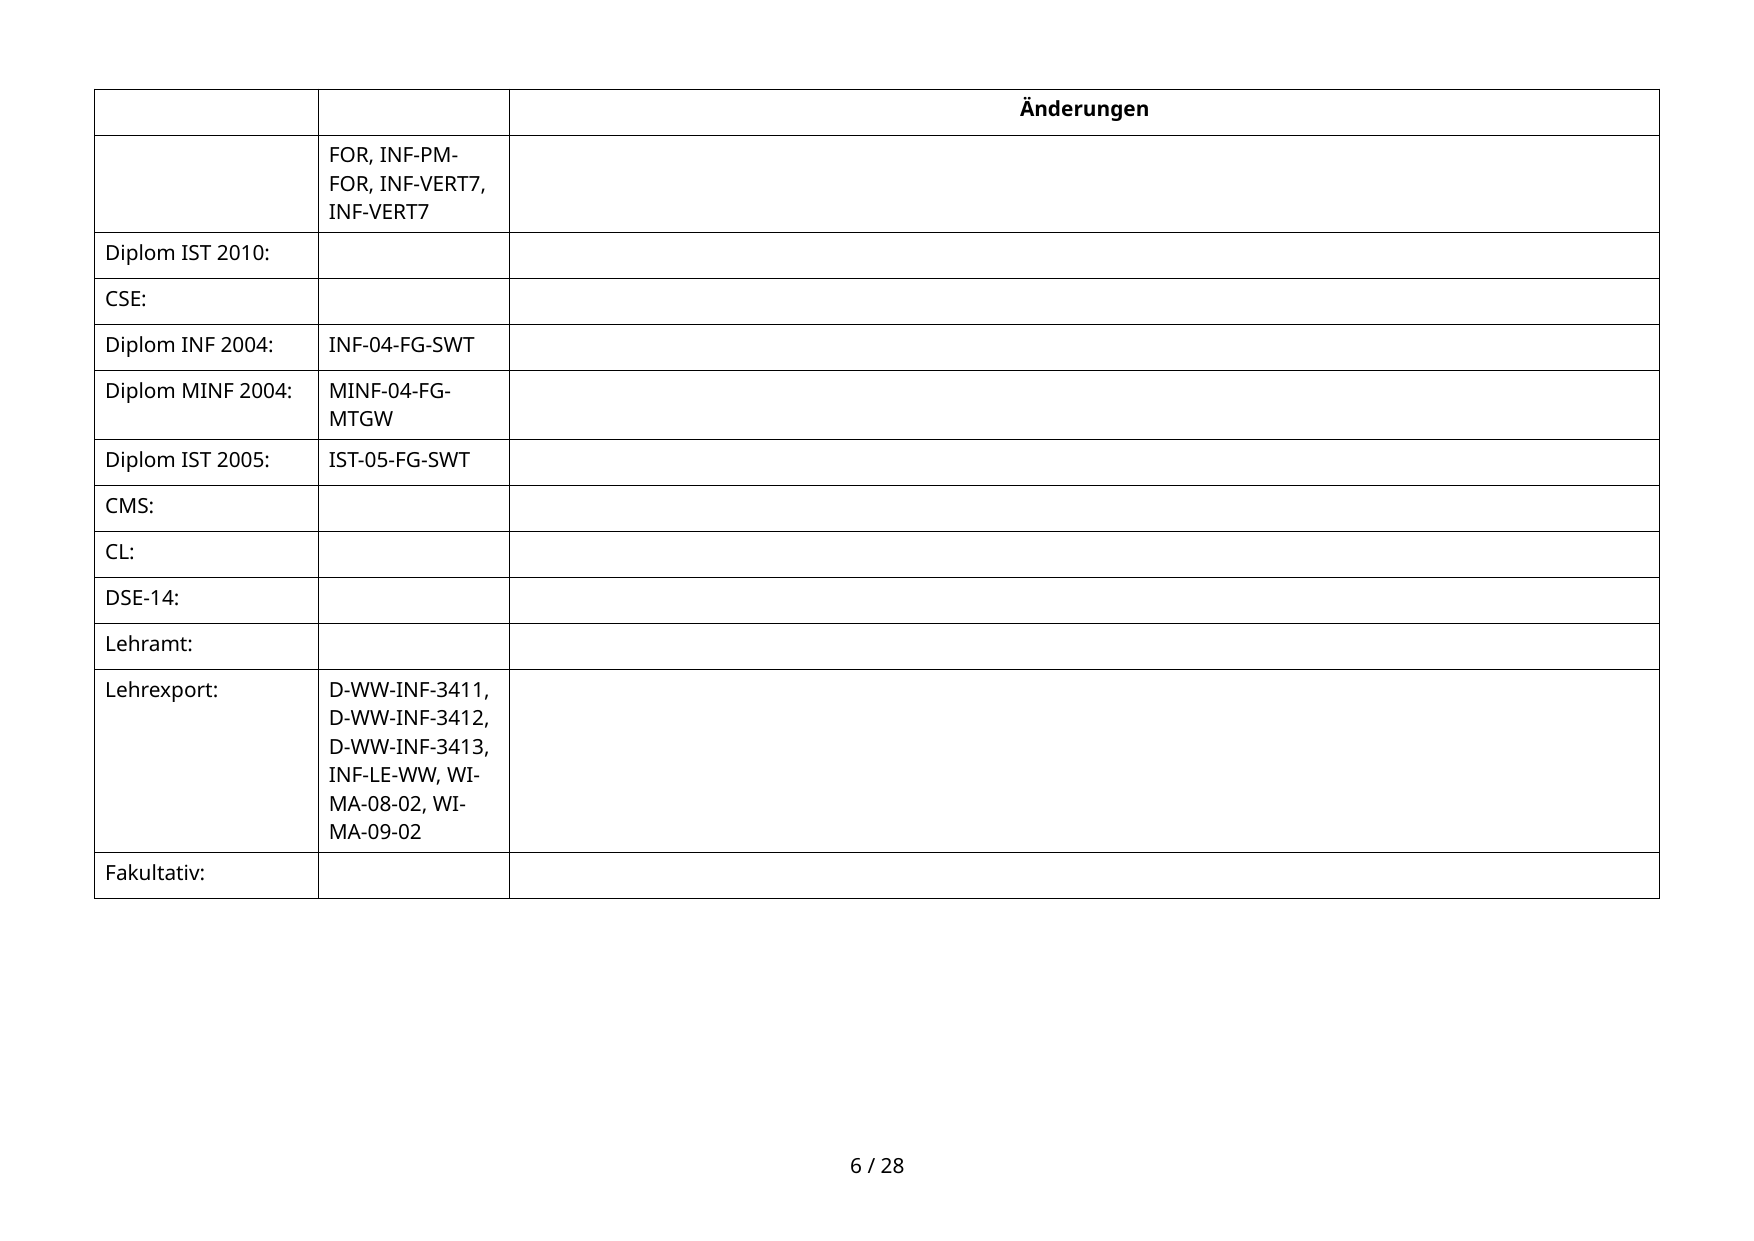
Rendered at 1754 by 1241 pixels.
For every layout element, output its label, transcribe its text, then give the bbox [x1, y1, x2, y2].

table_cell [319, 233, 509, 278]
table_cell Lehramt: [95, 624, 318, 669]
table_header Änderungen [510, 90, 1659, 134]
table_header [319, 90, 509, 134]
table_cell [510, 624, 1659, 669]
table_cell CSE: [95, 279, 318, 324]
table_cell [510, 440, 1659, 485]
table_cell CMS: [95, 486, 318, 531]
table_cell Lehrexport: [95, 670, 318, 852]
table_cell [510, 853, 1659, 898]
table_cell [319, 486, 509, 531]
table_cell [510, 233, 1659, 278]
table_cell DSE-14: [95, 578, 318, 623]
table_cell Diplom MINF 2004: [95, 371, 318, 439]
table_cell [319, 624, 509, 669]
table_cell [95, 136, 318, 232]
table_cell Diplom INF 2004: [95, 325, 318, 370]
table_cell [510, 532, 1659, 577]
table_header [95, 90, 318, 134]
table_cell [510, 670, 1659, 852]
table_cell [319, 578, 509, 623]
table_cell IST-05-FG-SWT [319, 440, 509, 485]
table_cell [510, 325, 1659, 370]
table_cell D-WW-INF-3411, D-WW-INF-3412, D-WW-INF-3413, INF-LE-WW, WI-MA-08-02, WI-MA-09-02 [319, 670, 509, 852]
table_cell Diplom IST 2005: [95, 440, 318, 485]
table_cell MINF-04-FG-MTGW [319, 371, 509, 439]
table_cell Fakultativ: [95, 853, 318, 898]
table_cell [319, 279, 509, 324]
table_cell [510, 279, 1659, 324]
table_cell [510, 136, 1659, 232]
table_cell [319, 532, 509, 577]
table_cell Diplom IST 2010: [95, 233, 318, 278]
table_cell [510, 486, 1659, 531]
table_cell INF-04-FG-SWT [319, 325, 509, 370]
table_cell CL: [95, 532, 318, 577]
table_cell [510, 371, 1659, 439]
table_cell FOR, INF-PM-FOR, INF-VERT7, INF-VERT7 [319, 136, 509, 232]
table_cell [510, 578, 1659, 623]
table_cell [319, 853, 509, 898]
